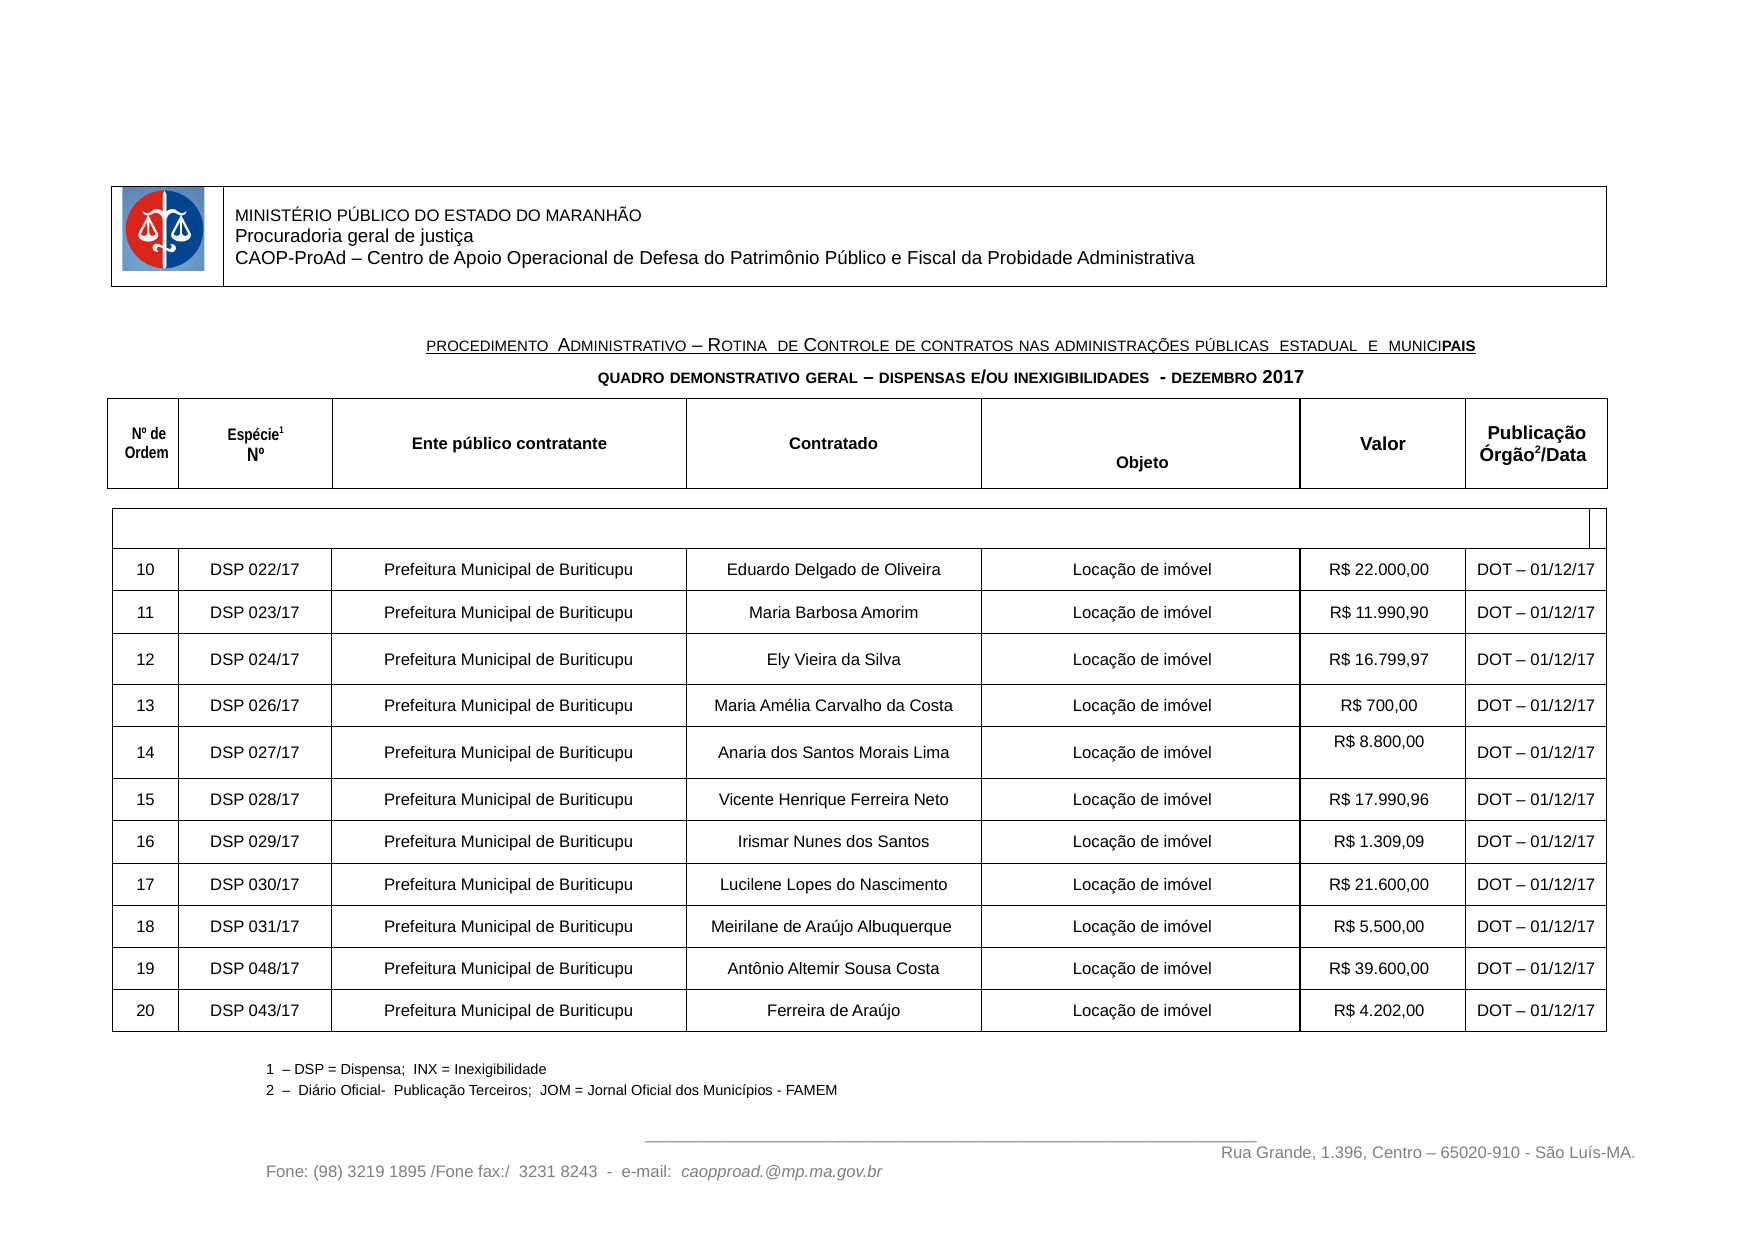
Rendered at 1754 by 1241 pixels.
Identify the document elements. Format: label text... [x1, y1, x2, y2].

table_cell DSP 024/17 [179, 634, 331, 684]
table_cell Anaria dos Santos Morais Lima [687, 727, 981, 778]
table_cell Prefeitura Municipal de Buriticupu [332, 727, 686, 778]
table_cell R$ 22.000,00 [1301, 549, 1465, 590]
table_cell R$ 8.800,00 [1301, 727, 1465, 778]
table_cell Locação de imóvel [982, 864, 1299, 905]
table_cell 17 [113, 864, 178, 905]
table_cell DOT – 01/12/17 [1466, 906, 1606, 947]
table_cell DSP 048/17 [179, 948, 331, 989]
table_cell Meirilane de Araújo Albuquerque [687, 906, 981, 947]
table_cell Prefeitura Municipal de Buriticupu [332, 990, 686, 1031]
table_cell R$ 1.309,09 [1301, 821, 1465, 862]
table_cell DSP 022/17 [179, 549, 331, 590]
table_cell R$ 5.500,00 [1301, 906, 1465, 947]
table_cell Maria Barbosa Amorim [687, 591, 981, 633]
table_cell R$ 16.799,97 [1301, 634, 1465, 684]
table_cell DSP 043/17 [179, 990, 331, 1031]
table_cell DSP 031/17 [179, 906, 331, 947]
table_cell 18 [113, 906, 178, 947]
table_cell DSP 026/17 [179, 685, 331, 726]
table_cell Prefeitura Municipal de Buriticupu [332, 591, 686, 633]
table_cell R$ 17.990,96 [1301, 779, 1465, 820]
table_cell Locação de imóvel [982, 549, 1299, 590]
table_cell 11 [113, 591, 178, 633]
table_cell DSP 028/17 [179, 779, 331, 820]
table_cell Vicente Henrique Ferreira Neto [687, 779, 981, 820]
table_cell Locação de imóvel [982, 948, 1299, 989]
table_cell Eduardo Delgado de Oliveira [687, 549, 981, 590]
table_cell Lucilene Lopes do Nascimento [687, 864, 981, 905]
table_cell R$ 4.202,00 [1301, 990, 1465, 1031]
table_cell Prefeitura Municipal de Buriticupu [332, 948, 686, 989]
table_cell DOT – 01/12/17 [1466, 634, 1606, 684]
table_cell 15 [113, 779, 178, 820]
table_cell DSP 023/17 [179, 591, 331, 633]
table_cell 16 [113, 821, 178, 862]
table_cell R$ 11.990,90 [1301, 591, 1465, 633]
table_header [113, 509, 1589, 548]
table_cell 20 [113, 990, 178, 1031]
table_cell DOT – 01/12/17 [1466, 779, 1606, 820]
table_cell Prefeitura Municipal de Buriticupu [332, 779, 686, 820]
table_cell 12 [113, 634, 178, 684]
table_cell Locação de imóvel [982, 634, 1299, 684]
table_cell 13 [113, 685, 178, 726]
table_cell 14 [113, 727, 178, 778]
table_cell DOT – 01/12/17 [1466, 727, 1606, 778]
table_cell Prefeitura Municipal de Buriticupu [332, 864, 686, 905]
table_cell Locação de imóvel [982, 990, 1299, 1031]
table_cell DOT – 01/12/17 [1466, 591, 1606, 633]
table_cell Locação de imóvel [982, 685, 1299, 726]
table_cell DOT – 01/12/17 [1466, 864, 1606, 905]
table_cell 10 [113, 549, 178, 590]
table_cell Prefeitura Municipal de Buriticupu [332, 685, 686, 726]
table_cell DOT – 01/12/17 [1466, 948, 1606, 989]
table_cell DOT – 01/12/17 [1466, 549, 1606, 590]
table_cell Prefeitura Municipal de Buriticupu [332, 549, 686, 590]
table_cell R$ 700,00 [1301, 685, 1465, 726]
table_cell Prefeitura Municipal de Buriticupu [332, 634, 686, 684]
table_cell Locação de imóvel [982, 779, 1299, 820]
table_cell R$ 39.600,00 [1301, 948, 1465, 989]
table_cell DSP 030/17 [179, 864, 331, 905]
table_cell Ely Vieira da Silva [687, 634, 981, 684]
table_cell Antônio Altemir Sousa Costa [687, 948, 981, 989]
table_cell DOT – 01/12/17 [1466, 990, 1606, 1031]
table_cell Locação de imóvel [982, 591, 1299, 633]
table_cell Maria Amélia Carvalho da Costa [687, 685, 981, 726]
table_cell Prefeitura Municipal de Buriticupu [332, 906, 686, 947]
table_cell R$ 21.600,00 [1301, 864, 1465, 905]
picture [122, 187, 205, 271]
table_cell Locação de imóvel [982, 821, 1299, 862]
table_cell DSP 027/17 [179, 727, 331, 778]
table_cell Locação de imóvel [982, 727, 1299, 778]
table_header [1590, 509, 1606, 548]
table_cell Ferreira de Araújo [687, 990, 981, 1031]
table_cell DOT – 01/12/17 [1466, 685, 1606, 726]
table_cell Irismar Nunes dos Santos [687, 821, 981, 862]
table_cell Prefeitura Municipal de Buriticupu [332, 821, 686, 862]
table_cell DSP 029/17 [179, 821, 331, 862]
table_cell 19 [113, 948, 178, 989]
table_cell Locação de imóvel [982, 906, 1299, 947]
table_cell DOT – 01/12/17 [1466, 821, 1606, 862]
